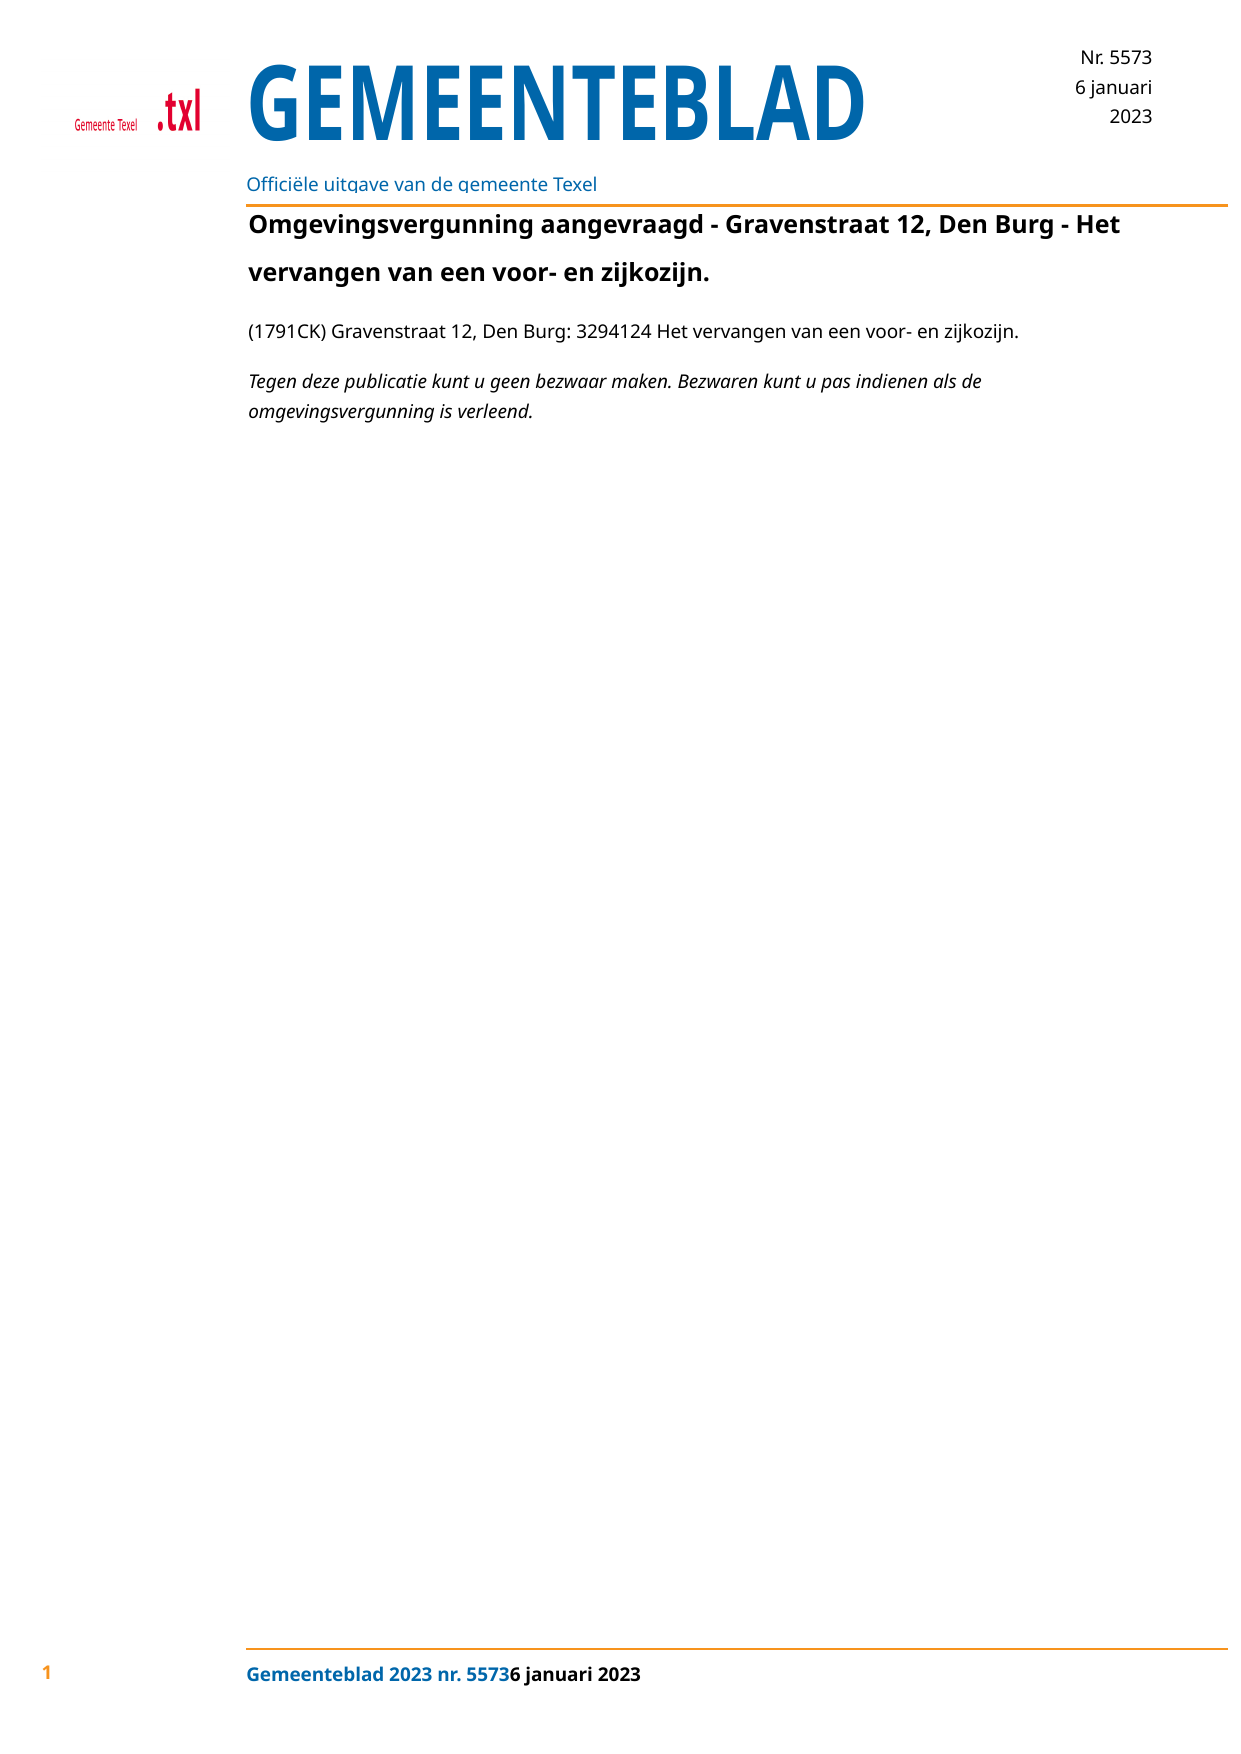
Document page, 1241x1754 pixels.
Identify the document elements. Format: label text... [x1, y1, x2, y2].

text Tegen deze publicatie kunt u geen bezwaar maken. Bezwaren kunt u pas indienen als de omgevingsvergunning is verleend. [248, 368, 1152, 424]
text (1791CK) Gravenstraat 12, Den Burg: 3294124 Het vervangen van een voor- en zijkozijn. [248, 318, 1152, 344]
picture [41, 47, 231, 172]
text Omgevingsvergunning aangevraagd - Gravenstraat 12, Den Burg - Het vervangen van een voor- en zijkozijn. [248, 207, 1152, 288]
